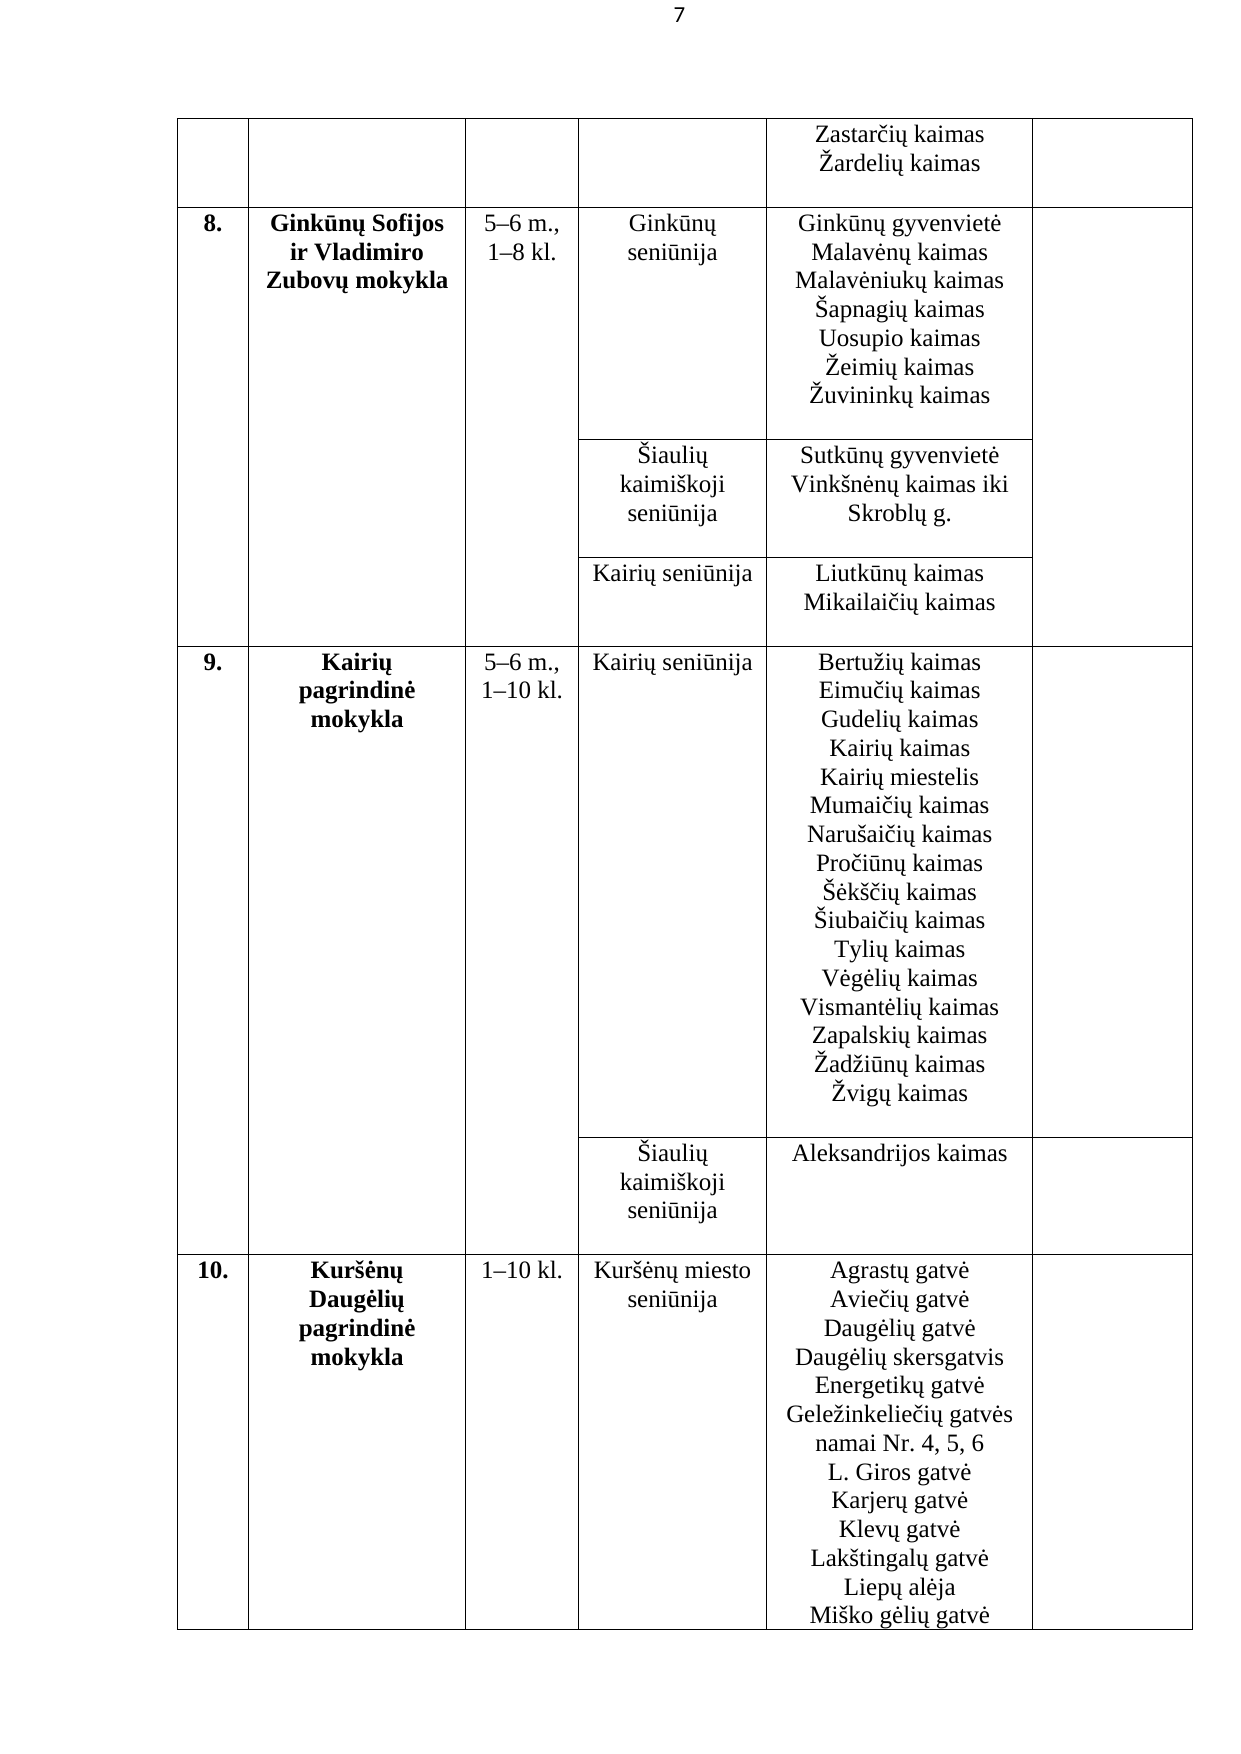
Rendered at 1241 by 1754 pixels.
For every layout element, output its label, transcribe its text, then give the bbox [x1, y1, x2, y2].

table_cell Kuršėnų Daugėlių pagrindinė mokykla [249, 1255, 465, 1629]
table_cell Kairių pagrindinė mokykla [249, 647, 465, 1254]
table_cell Sutkūnų gyvenvietė Vinkšnėnų kaimas iki Skroblų g. [767, 440, 1032, 557]
table_cell Kairių seniūnija [579, 558, 766, 646]
table_cell Ginkūnų seniūnija [579, 208, 766, 439]
table_cell 9. [178, 647, 248, 1254]
table_cell [1033, 1138, 1192, 1254]
table_cell [249, 119, 465, 207]
table_cell [1033, 119, 1192, 207]
table_cell [1033, 647, 1192, 1137]
table_cell Agrastų gatvė Aviečių gatvė Daugėlių gatvė Daugėlių skersgatvis Energetikų gatvė Geležinkeliečių gatvės namai Nr. 4, 5, 6 L. Giros gatvė Karjerų gatvė Klevų gatvė Lakštingalų gatvė Liepų alėja Miško gėlių gatvė [767, 1255, 1032, 1629]
table_cell Šiaulių kaimiškoji seniūnija [579, 1138, 766, 1254]
table_cell 5–6 m., 1–8 kl. [466, 208, 578, 646]
table_cell 5–6 m., 1–10 kl. [466, 647, 578, 1254]
table_cell Kairių seniūnija [579, 647, 766, 1137]
table_cell Liutkūnų kaimas Mikailaičių kaimas [767, 558, 1032, 646]
table_cell Šiaulių kaimiškoji seniūnija [579, 440, 766, 557]
table_cell 8. [178, 208, 248, 646]
table_cell Ginkūnų Sofijos ir Vladimiro Zubovų mokykla [249, 208, 465, 646]
table_cell Kuršėnų miesto seniūnija [579, 1255, 766, 1629]
table_cell Aleksandrijos kaimas [767, 1138, 1032, 1254]
table_cell 1–10 kl. [466, 1255, 578, 1629]
table_cell Zastarčių kaimas Žardelių kaimas [767, 119, 1032, 207]
table_cell Ginkūnų gyvenvietė Malavėnų kaimas Malavėniukų kaimas Šapnagių kaimas Uosupio kaimas Žeimių kaimas Žuvininkų kaimas [767, 208, 1032, 439]
table_cell [1033, 208, 1192, 646]
table_cell [466, 119, 578, 207]
table_cell [579, 119, 766, 207]
table_cell [1033, 1255, 1192, 1629]
table_cell 10. [178, 1255, 248, 1629]
table_cell [178, 119, 248, 207]
table_cell Bertužių kaimas Eimučių kaimas Gudelių kaimas Kairių kaimas Kairių miestelis Mumaičių kaimas Narušaičių kaimas Pročiūnų kaimas Šėkščių kaimas Šiubaičių kaimas Tylių kaimas Vėgėlių kaimas Vismantėlių kaimas Zapalskių kaimas Žadžiūnų kaimas Žvigų kaimas [767, 647, 1032, 1137]
